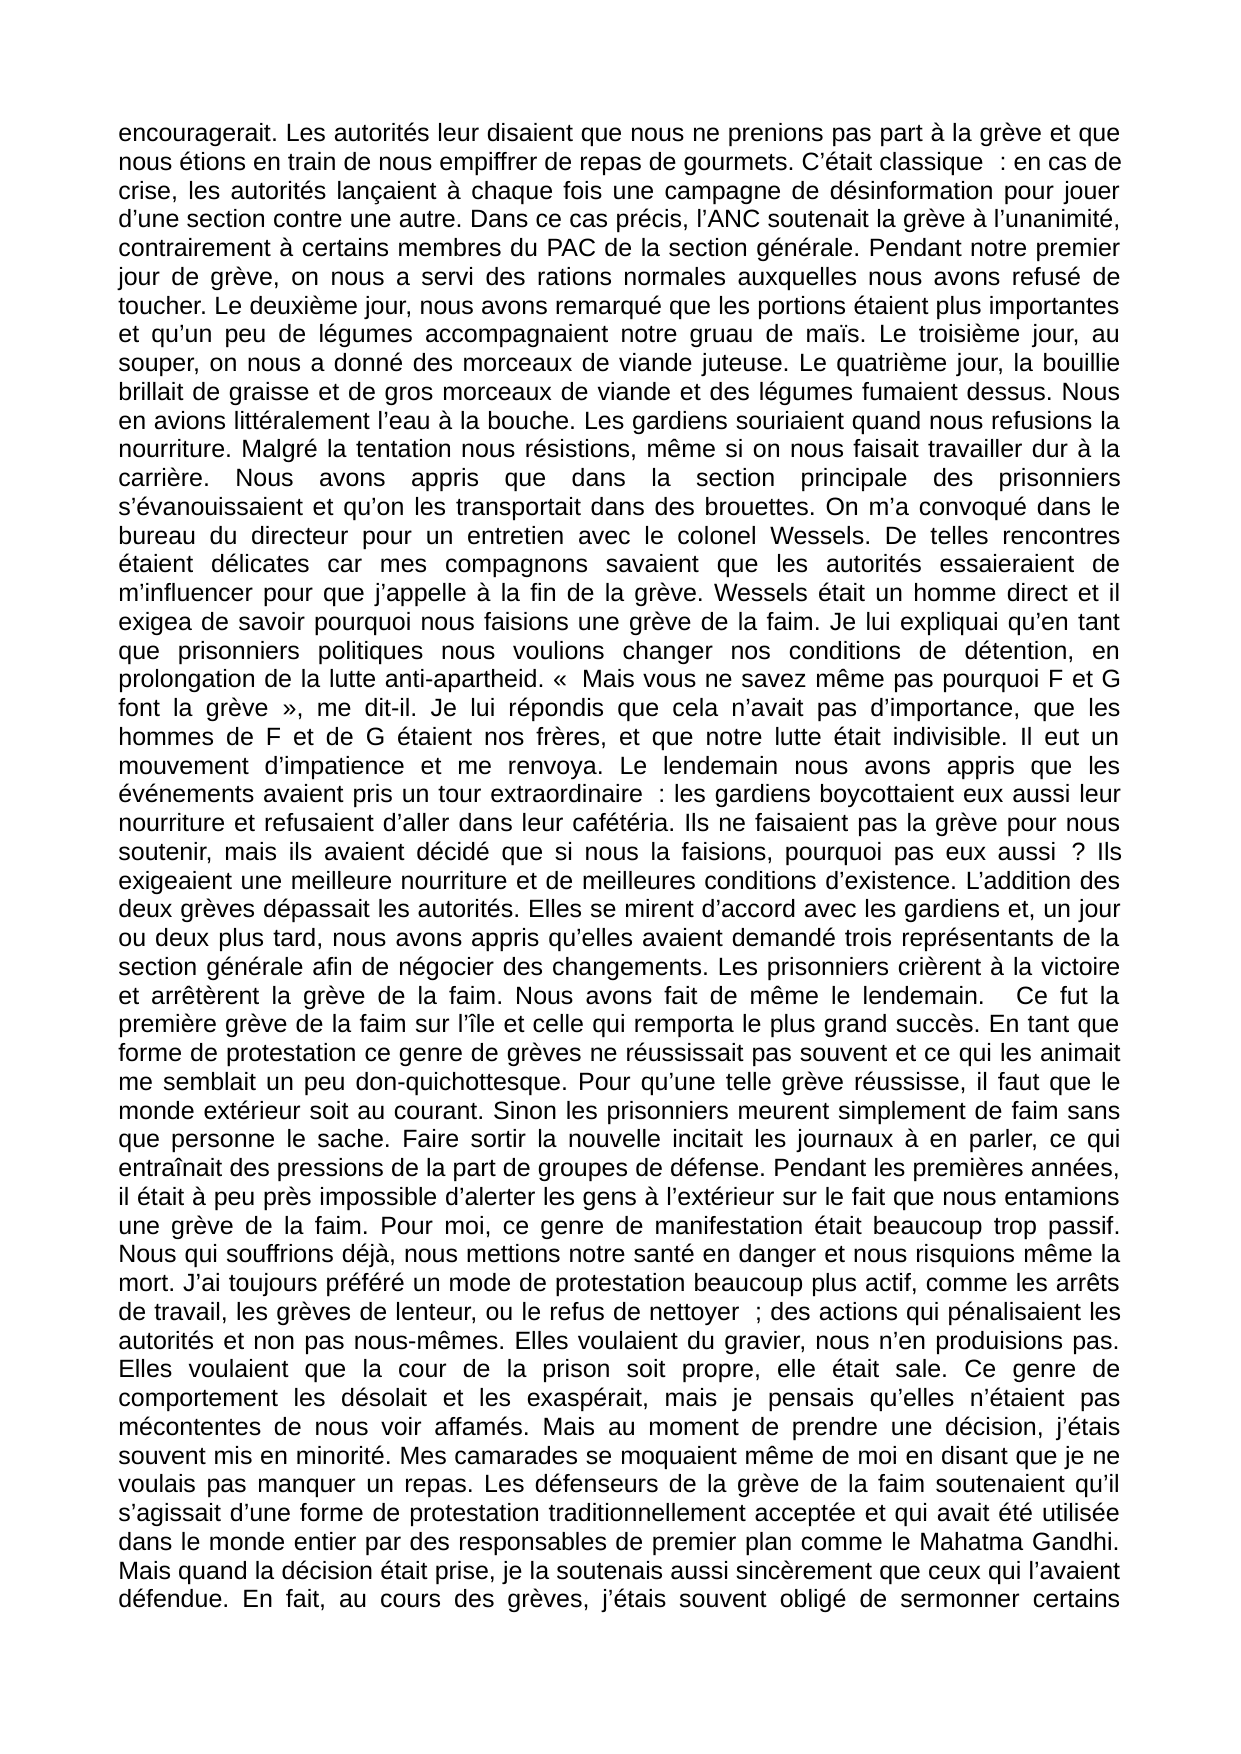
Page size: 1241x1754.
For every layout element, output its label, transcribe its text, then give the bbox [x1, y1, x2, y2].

text encouragerait. Les autorités leur disaient que nous ne prenions pas part à la grève et que nous étions en train de nous empiffrer de repas de gourmets. C’était classique : en cas de crise, les autorités lançaient à chaque fois une campagne de désinformation pour jouer d’une section contre une autre. Dans ce cas précis, l’ANC soutenait la grève à l’unanimité, contrairement à certains membres du PAC de la section générale. Pendant notre premier jour de grève, on nous a servi des rations normales auxquelles nous avons refusé de toucher. Le deuxième jour, nous avons remarqué que les portions étaient plus importantes et qu’un peu de légumes accompagnaient notre gruau de maïs. Le troisième jour, au souper, on nous a donné des morceaux de viande juteuse. Le quatrième jour, la bouillie brillait de graisse et de gros morceaux de viande et des légumes fumaient dessus. Nous en avions littéralement l’eau à la bouche. Les gardiens souriaient quand nous refusions la nourriture. Malgré la tentation nous résistions, même si on nous faisait travailler dur à la carrière. Nous avons appris que dans la section principale des prisonniers s’évanouissaient et qu’on les transportait dans des brouettes. On m’a convoqué dans le bureau du directeur pour un entretien avec le colonel Wessels. De telles rencontres étaient délicates car mes compagnons savaient que les autorités essaieraient de m’influencer pour que j’appelle à la fin de la grève. Wessels était un homme direct et il exigea de savoir pourquoi nous faisions une grève de la faim. Je lui expliquai qu’en tant que prisonniers politiques nous voulions changer nos conditions de détention, en prolongation de la lutte anti-apartheid. « Mais vous ne savez même pas pourquoi F et G font la grève », me dit-il. Je lui répondis que cela n’avait pas d’importance, que les hommes de F et de G étaient nos frères, et que notre lutte était indivisible. Il eut un mouvement d’impatience et me renvoya. Le lendemain nous avons appris que les événements avaient pris un tour extraordinaire : les gardiens boycottaient eux aussi leur nourriture et refusaient d’aller dans leur cafétéria. Ils ne faisaient pas la grève pour nous soutenir, mais ils avaient décidé que si nous la faisions, pourquoi pas eux aussi ? Ils exigeaient une meilleure nourriture et de meilleures conditions d’existence. L’addition des deux grèves dépassait les autorités. Elles se mirent d’accord avec les gardiens et, un jour ou deux plus tard, nous avons appris qu’elles avaient demandé trois représentants de la section générale afin de négocier des changements. Les prisonniers crièrent à la victoire et arrêtèrent la grève de la faim. Nous avons fait de même le lendemain. Ce fut la première grève de la faim sur l’île et celle qui remporta le plus grand succès. En tant que forme de protestation ce genre de grèves ne réussissait pas souvent et ce qui les animait me semblait un peu don-quichottesque. Pour qu’une telle grève réussisse, il faut que le monde extérieur soit au courant. Sinon les prisonniers meurent simplement de faim sans que personne le sache. Faire sortir la nouvelle incitait les journaux à en parler, ce qui entraînait des pressions de la part de groupes de défense. Pendant les premières années, il était à peu près impossible d’alerter les gens à l’extérieur sur le fait que nous entamions une grève de la faim. Pour moi, ce genre de manifestation était beaucoup trop passif. Nous qui souffrions déjà, nous mettions notre santé en danger et nous risquions même la mort. J’ai toujours préféré un mode de protestation beaucoup plus actif, comme les arrêts de travail, les grèves de lenteur, ou le refus de nettoyer ; des actions qui pénalisaient les autorités et non pas nous-mêmes. Elles voulaient du gravier, nous n’en produisions pas. Elles voulaient que la cour de la prison soit propre, elle était sale. Ce genre de comportement les désolait et les exaspérait, mais je pensais qu’elles n’étaient pas mécontentes de nous voir affamés. Mais au moment de prendre une décision, j’étais souvent mis en minorité. Mes camarades se moquaient même de moi en disant que je ne voulais pas manquer un repas. Les défenseurs de la grève de la faim soutenaient qu’il s’agissait d’une forme de protestation traditionnellement acceptée et qui avait été utilisée dans le monde entier par des responsables de premier plan comme le Mahatma Gandhi. Mais quand la décision était prise, je la soutenais aussi sincèrement que ceux qui l’avaient défendue. En fait, au cours des grèves, j’étais souvent obligé de sermonner certains [118, 118, 1122, 1613]
